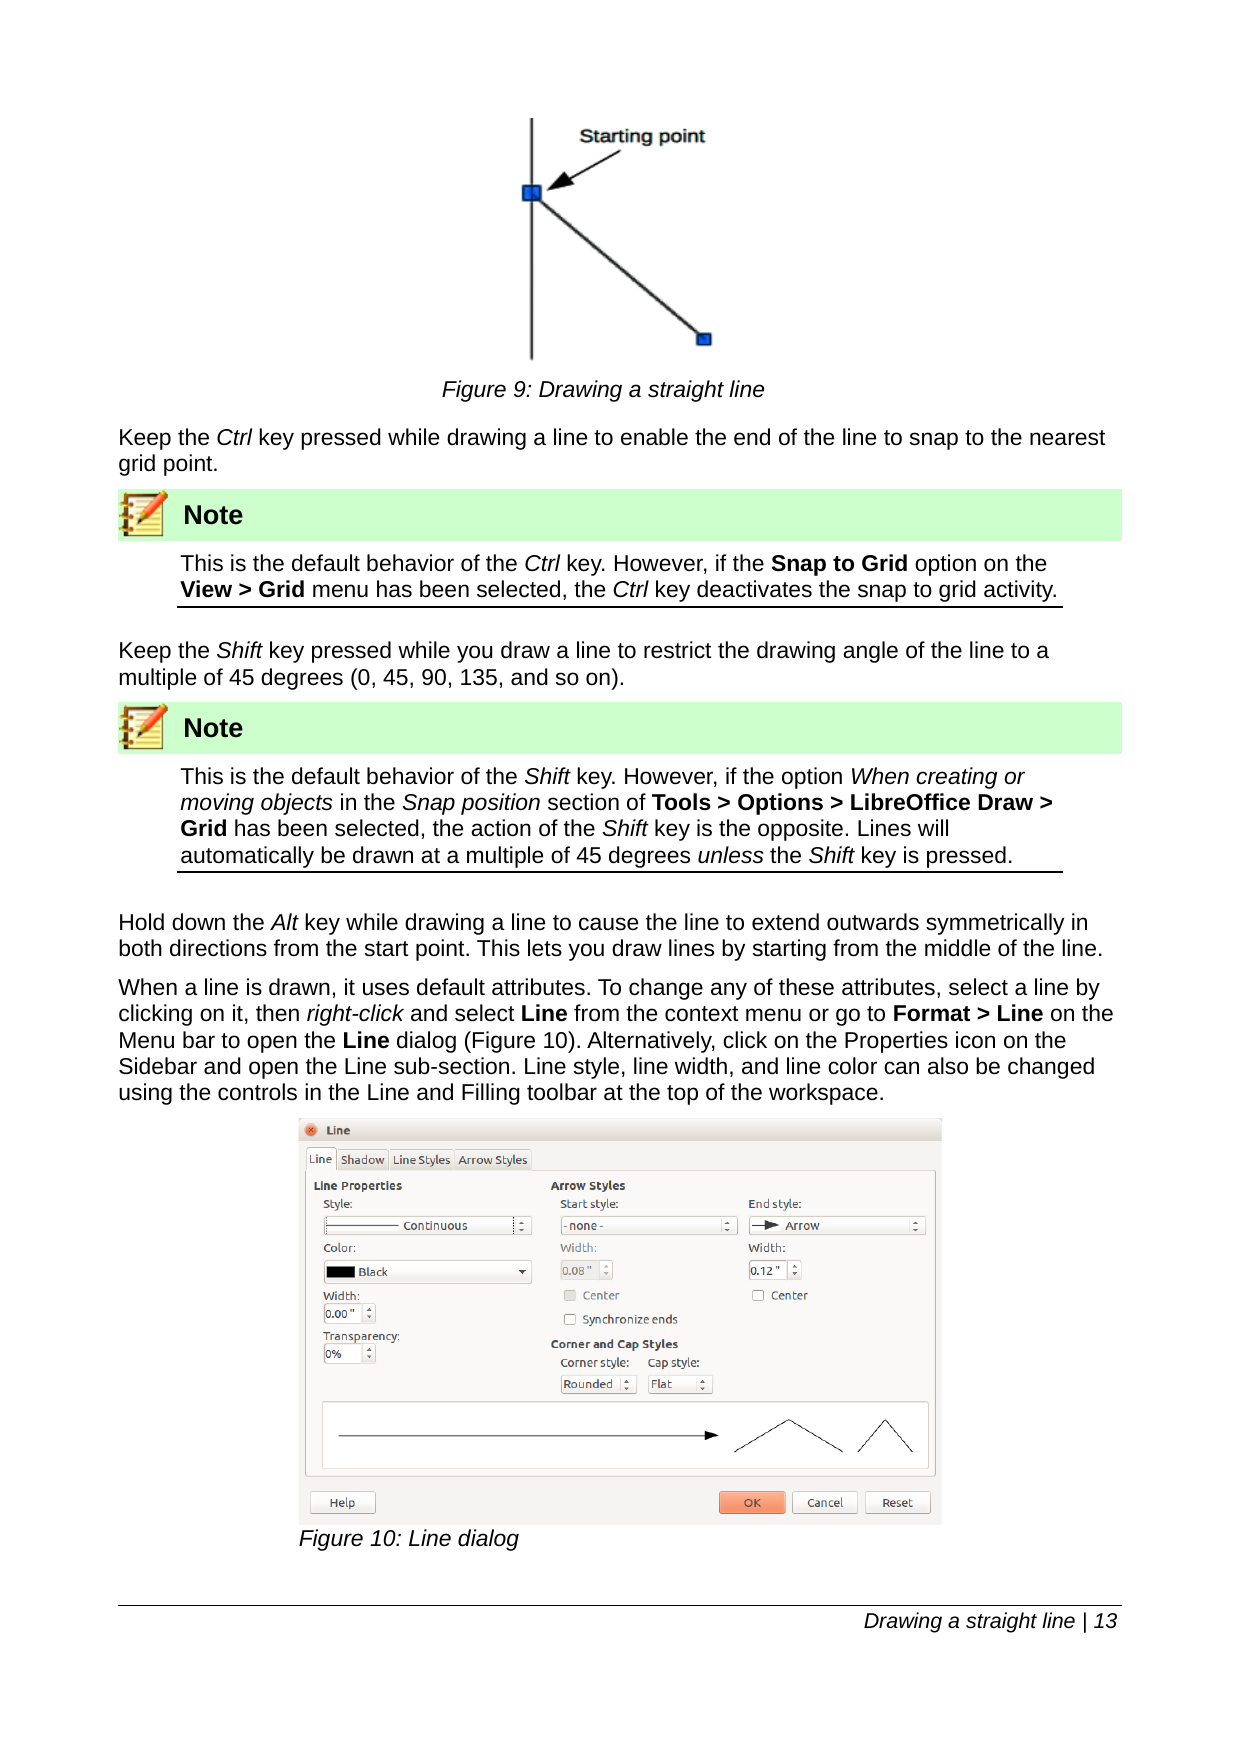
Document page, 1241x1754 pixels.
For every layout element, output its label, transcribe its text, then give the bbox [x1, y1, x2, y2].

picture [516, 118, 724, 365]
picture [298, 1118, 942, 1525]
text When a line is drawn, it uses default attributes. To change any of these attributes, select a line by clicking on it, then right-click and select Line from the context menu or go to Format > Line on the Menu bar to open the Line dialog (Figure 10). Alternatively, click on the Properties icon on the Sidebar and open the Line sub-section. Line style, line width, and line color can also be changed using the controls in the Line and Filling toolbar at the top of the workspace. [118, 974, 1122, 1106]
picture [119, 489, 170, 540]
subtitle Note [118, 489, 1122, 541]
text Figure 9: Drawing a straight line [442, 376, 799, 402]
picture [119, 702, 170, 753]
text Keep the Shift key pressed while you draw a line to restrict the drawing angle of the line to a multiple of 45 degrees (0, 45, 90, 135, and so on). [118, 637, 1122, 690]
text Hold down the Alt key while drawing a line to cause the line to extend outwards symmetrically in both directions from the start point. This lets you draw lines by starting from the middle of the line. [118, 909, 1122, 961]
subtitle Note [118, 702, 1122, 754]
text Keep the Ctrl key pressed while drawing a line to enable the end of the line to snap to the nearest grid point. [118, 424, 1122, 476]
text This is the default behavior of the Ctrl key. However, if the Snap to Grid option on the View > Grid menu has been selected, the Ctrl key deactivates the snap to grid activity. [177, 547, 1063, 606]
text Figure 10: Line dialog [298, 1525, 942, 1551]
text This is the default behavior of the Shift key. However, if the option When creating or moving objects in the Snap position section of Tools > Options > LibreOffice Draw > Grid has been selected, the action of the Shift key is the opposite. Lines will automatically be drawn at a multiple of 45 degrees unless the Shift key is pressed. [177, 760, 1063, 871]
